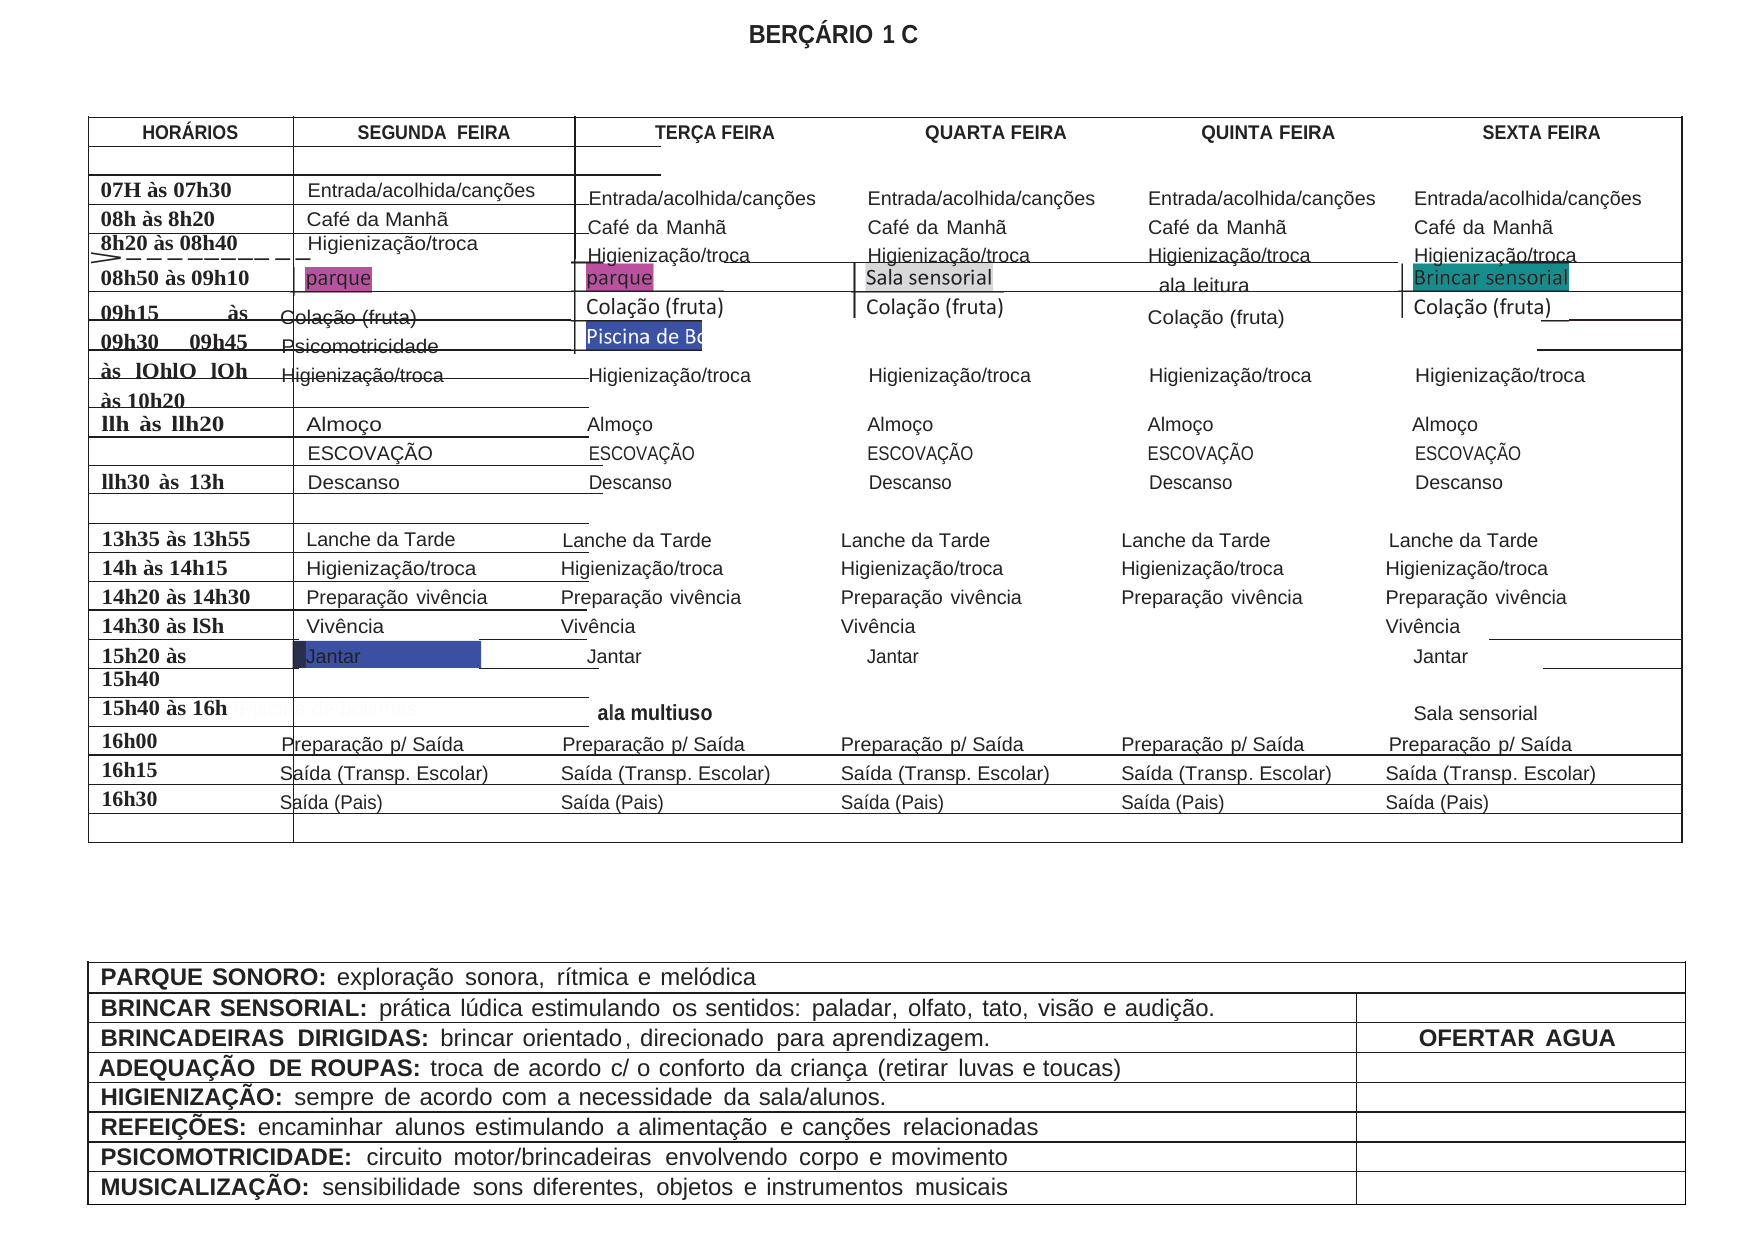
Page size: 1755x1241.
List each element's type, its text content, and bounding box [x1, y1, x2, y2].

table_cell [1357, 1053, 1685, 1082]
text Lanche da Tarde Lanche da Tarde Lanche da Tarde Lanche da Tarde Higienização/troca Higienização/troca Higienização/troca Higienização/troca Preparação vivência Preparação vivência Preparação vivência Preparação vivência Vivência Vivência Vivência [561, 528, 1598, 637]
text Preparação p/ Saída Saída (Transp. Escolar) Saída (Pais) [294, 785, 514, 813]
text llh30 às 13h [101, 469, 293, 493]
text ala leitura [1004, 273, 1398, 291]
subtitle 15h40 [101, 669, 248, 691]
text Colação (fruta) [734, 306, 1681, 328]
text Preparação vivência [294, 582, 490, 609]
table_cell [1357, 1113, 1685, 1141]
text llh às llh20 [101, 413, 293, 436]
text 08h50 às 09h10 [100, 268, 290, 289]
text Higienização/troca [294, 553, 490, 581]
text Lanche da Tarde [294, 526, 490, 552]
text [1683, 306, 1698, 328]
text [372, 268, 547, 289]
text ala multiuso Sala sensorial [597, 699, 1681, 724]
text Colação (fruta) Psicomotricidade Higienização/troca [294, 321, 477, 349]
text Colação (fruta) Psicomotricidade Higienização/troca [294, 306, 477, 319]
subtitle BERÇÁRIO 1 C [75, 19, 1591, 49]
subtitle SEGUNDA FEIRA [294, 121, 574, 144]
table_cell REFEIÇÕES: encaminhar alunos estimulando a alimentação e canções relacionadas [89, 1113, 1356, 1141]
text Higienização/troca Higienização/troca Higienização/troca Higienização/troca [588, 364, 1681, 387]
text Almoço [294, 413, 490, 436]
text [1004, 292, 1398, 296]
subtitle 09h15 às 09h30 09h45 às lOhlO lOh às 10h20 [100, 379, 248, 407]
text [724, 292, 851, 296]
table_cell [1357, 1143, 1685, 1171]
subtitle TERÇA FEIRA QUARTA FEIRA QUINTA FEIRA SEXTA FEIRA [576, 121, 1681, 144]
text [1683, 273, 1698, 296]
text [1569, 273, 1681, 291]
text Saída (Transp. Escolar) Saída (Transp. Escolar) Saída (Transp. Escolar) Saída (Transp. Escolar) [561, 756, 1621, 784]
table_cell BRINCAR SENSORIAL: prática lúdica estimulando os sentidos: paladar, olfato, tato, visão e audição. [89, 994, 1356, 1022]
text Preparação p/ Saída Saída (Transp. Escolar) Saída (Pais) [294, 733, 514, 754]
table_cell PSICOMOTRICIDADE: circuito motor/brincadeiras envolvendo corpo e movimento [89, 1143, 1356, 1171]
subtitle 09h15 às 09h30 09h45 às lOhlO lOh às 10h20 [100, 300, 248, 319]
text Preparação p/ Saída Saída (Transp. Escolar) Saída (Pais) [294, 756, 514, 784]
text 16h30 [101, 786, 159, 811]
text 07H às 07h30 [100, 177, 293, 202]
text Descanso Descanso Descanso Descanso [588, 471, 1681, 494]
text Colação (fruta) Psicomotricidade Higienização/troca [294, 351, 477, 378]
text 14h20 às 14h30 [101, 582, 293, 609]
table_cell [1357, 1083, 1685, 1111]
text >---------- [89, 254, 293, 268]
text ESCOVAÇÃO [307, 442, 490, 464]
table_cell HIGIENIZAÇÃO: sempre de acordo com a necessidade da sala/alunos. [89, 1083, 1356, 1111]
text 8h20 às 08h40 Higienização/troca [100, 235, 293, 254]
text 15h40 às 16h IPiscina de bolinhas [294, 698, 481, 720]
text [1569, 292, 1681, 296]
table_cell OFERTAR AGUA [1357, 1023, 1685, 1052]
text >---------- [294, 254, 547, 268]
text Café da Manhã [294, 206, 547, 231]
table_cell ADEQUAÇÃO DE ROUPAS: troca de acordo c/ o conforto da criança (retirar luvas e toucas) [89, 1053, 1356, 1082]
text Preparação p/ Saída Preparação p/ Saída Preparação p/ Saída Preparação p/ Saída [561, 733, 1621, 754]
subtitle 09h15 às 09h30 09h45 às lOhlO lOh às 10h20 [100, 321, 248, 349]
text Vivência [294, 611, 490, 638]
text Entrada/acolhida/canções [294, 177, 547, 202]
table_header PARQUE SONORO: exploração sonora, rítmica e melódica [89, 963, 1685, 992]
text 08h às 8h20 [100, 206, 293, 231]
text Entrada/acolhida/canções Entrada/acolhida/canções Entrada/acolhida/canções Entrada/acolhida/canções Café da Manhã Café da Manhã Café da Manhã Café da Manhã Higienização/troca Higienização/troca Higienização/troca Higienização/troca [587, 187, 1654, 262]
text 14h30 às lSh [101, 611, 293, 638]
table_cell BRINCADEIRAS DIRIGIDAS: brincar orientado, direcionado para aprendizagem. [89, 1023, 1356, 1052]
text Descanso [294, 469, 490, 493]
text 15h40 às 16h IPiscina de bolinhas [101, 698, 293, 720]
text 16h15 [101, 757, 159, 782]
subtitle 09h15 às 09h30 09h45 às lOhlO lOh às 10h20 [100, 351, 248, 378]
text 8h20 às 08h40 Higienização/troca [294, 235, 547, 254]
text Colação (fruta) Psicomotricidade Higienização/troca [294, 379, 477, 387]
text 14h às 14h15 [101, 553, 293, 581]
subtitle 15h20 às [101, 644, 248, 668]
table_cell [1357, 1172, 1685, 1204]
table_cell MUSICALIZAÇÃO: sensibilidade sons diferentes, objetos e instrumentos musicais [89, 1172, 1356, 1204]
text Almoço Almoço Almoço Almoço ESCOVAÇÃO ESCOVAÇÃO ESCOVAÇÃO ESCOVAÇÃO [587, 413, 1528, 465]
text Saída (Pais) Saída (Pais) Saída (Pais) Saída (Pais) [561, 785, 1621, 813]
subtitle HORÁRIOS [142, 121, 293, 144]
subtitle 16h00 [101, 728, 159, 753]
text 13h35 às 13h55 [101, 526, 293, 552]
text Jantar Jantar Jantar [587, 644, 1681, 667]
table_cell [1357, 994, 1685, 1022]
text [724, 273, 851, 291]
